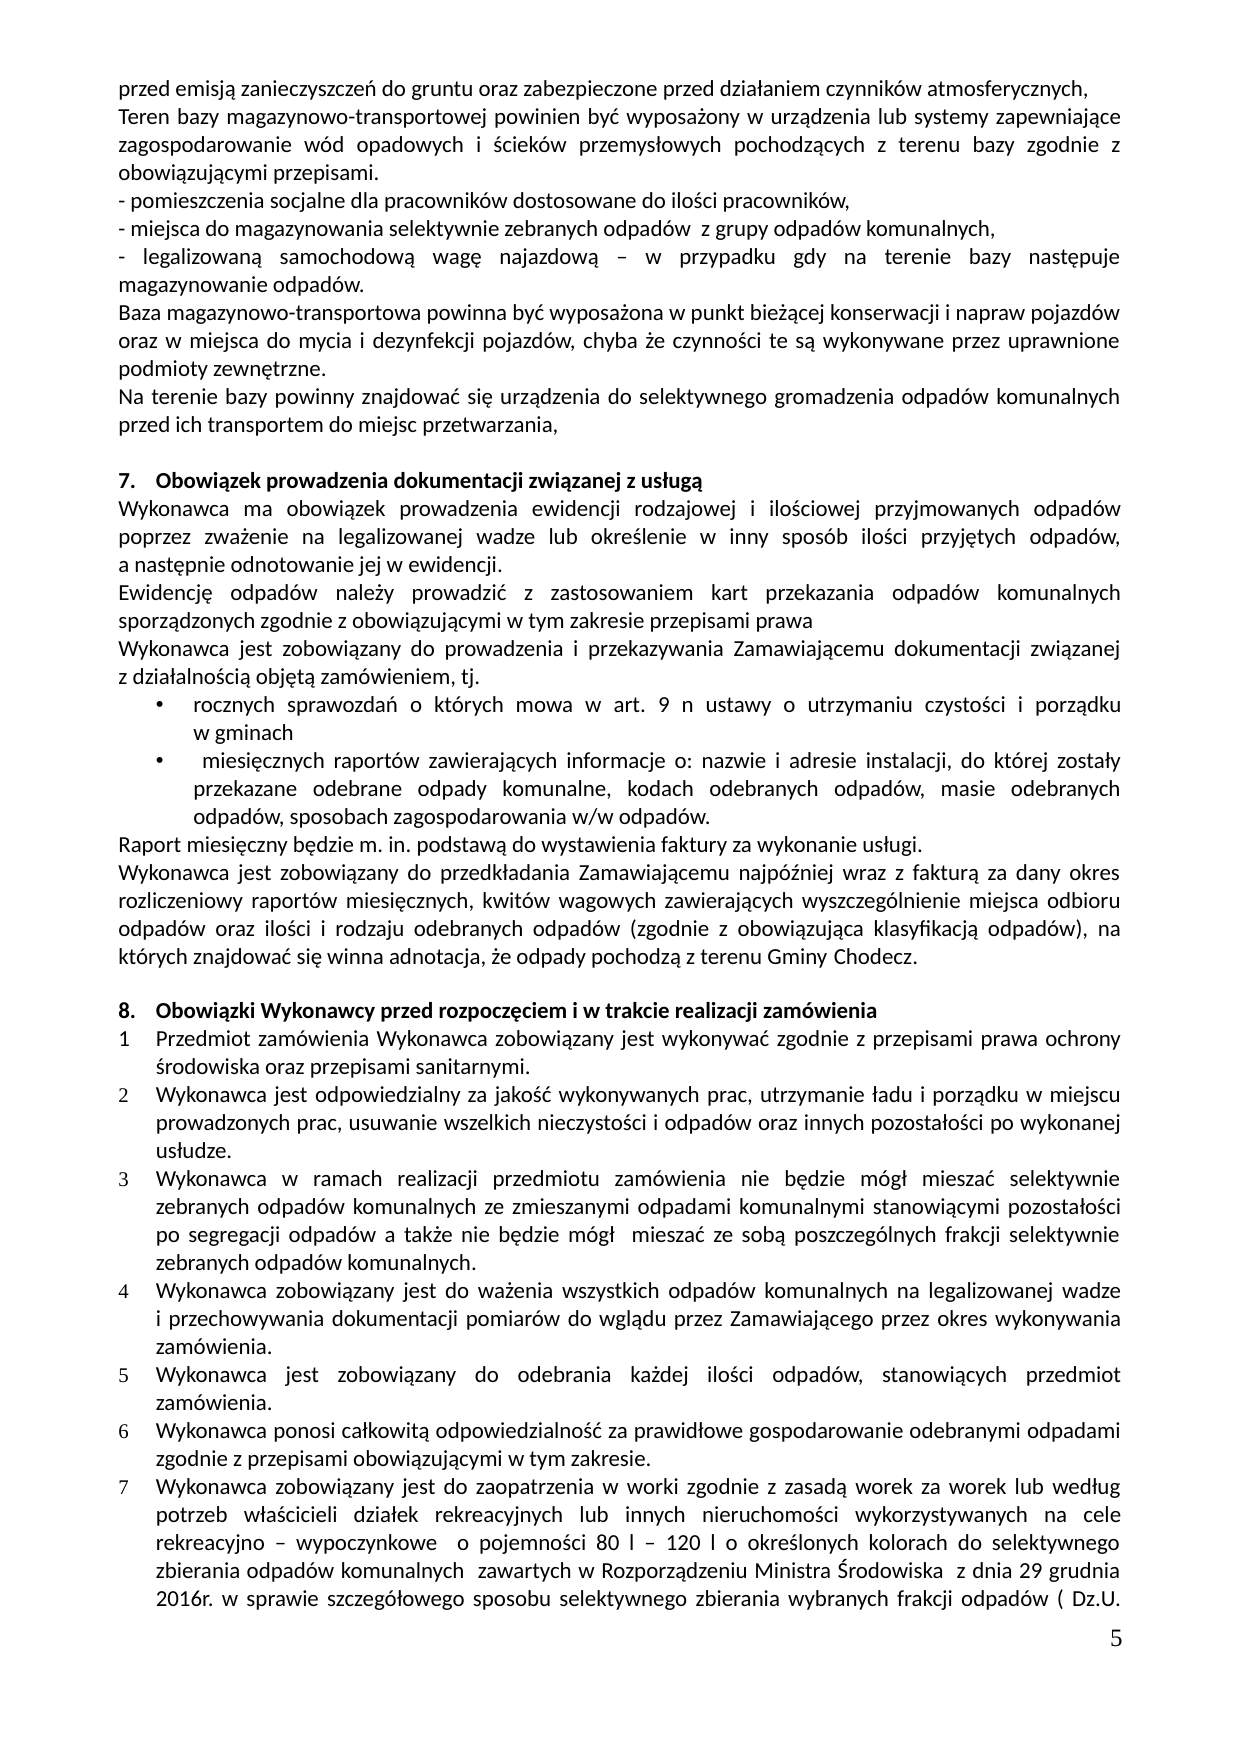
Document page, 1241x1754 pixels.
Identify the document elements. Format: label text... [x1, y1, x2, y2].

list Wykonawca jest zobowiązany do odebrania każdej ilości odpadów, stanowiących przedmiot zamówienia. [118, 1360, 1122, 1416]
text Wykonawca jest zobowiązany do przedkładania Zamawiającemu najpóźniej wraz z fakturą za dany okres rozliczeniowy raportów miesięcznych, kwitów wagowych zawierających wyszczególnienie miejsca odbioru odpadów oraz ilości i rodzaju odebranych odpadów (zgodnie z obowiązująca klasyfikacją odpadów), na których znajdować się winna adnotacja, że odpady pochodzą z terenu Gminy Chodecz. [118, 858, 1122, 970]
text Teren bazy magazynowo-transportowej powinien być wyposażony w urządzenia lub systemy zapewniające zagospodarowanie wód opadowych i ścieków przemysłowych pochodzących z terenu bazy zgodnie z obowiązującymi przepisami. [118, 102, 1122, 186]
list Obowiązek prowadzenia dokumentacji związanej z usługą [118, 466, 1122, 494]
text - pomieszczenia socjalne dla pracowników dostosowane do ilości pracowników, [118, 186, 1122, 214]
list Przedmiot zamówienia Wykonawca zobowiązany jest wykonywać zgodnie z przepisami prawa ochrony środowiska oraz przepisami sanitarnymi. [118, 1024, 1122, 1080]
text - legalizowaną samochodową wagę najazdową – w przypadku gdy na terenie bazy następuje magazynowanie odpadów. [118, 242, 1122, 298]
list rocznych sprawozdań o których mowa w art. 9 n ustawy o utrzymaniu czystości i porządku w gminach [156, 690, 1122, 746]
text Na terenie bazy powinny znajdować się urządzenia do selektywnego gromadzenia odpadów komunalnych przed ich transportem do miejsc przetwarzania, [118, 382, 1122, 438]
text przed emisją zanieczyszczeń do gruntu oraz zabezpieczone przed działaniem czynników atmosferycznych, [118, 74, 1122, 102]
list Wykonawca jest odpowiedzialny za jakość wykonywanych prac, utrzymanie ładu i porządku w miejscu prowadzonych prac, usuwanie wszelkich nieczystości i odpadów oraz innych pozostałości po wykonanej usłudze. [118, 1080, 1122, 1164]
list Obowiązki Wykonawcy przed rozpoczęciem i w trakcie realizacji zamówienia [118, 996, 1122, 1024]
list miesięcznych raportów zawierających informacje o: nazwie i adresie instalacji, do której zostały przekazane odebrane odpady komunalne, kodach odebranych odpadów, masie odebranych odpadów, sposobach zagospodarowania w/w odpadów. [156, 746, 1122, 830]
text - miejsca do magazynowania selektywnie zebranych odpadów z grupy odpadów komunalnych, [118, 214, 1122, 242]
list Wykonawca zobowiązany jest do ważenia wszystkich odpadów komunalnych na legalizowanej wadze i przechowywania dokumentacji pomiarów do wglądu przez Zamawiającego przez okres wykonywania zamówienia. [118, 1276, 1122, 1360]
text Baza magazynowo-transportowa powinna być wyposażona w punkt bieżącej konserwacji i napraw pojazdów oraz w miejsca do mycia i dezynfekcji pojazdów, chyba że czynności te są wykonywane przez uprawnione podmioty zewnętrzne. [118, 298, 1122, 382]
text Wykonawca ma obowiązek prowadzenia ewidencji rodzajowej i ilościowej przyjmowanych odpadów poprzez zważenie na legalizowanej wadze lub określenie w inny sposób ilości przyjętych odpadów, a następnie odnotowanie jej w ewidencji. [118, 494, 1122, 578]
list Wykonawca zobowiązany jest do zaopatrzenia w worki zgodnie z zasadą worek za worek lub według potrzeb właścicieli działek rekreacyjnych lub innych nieruchomości wykorzystywanych na cele rekreacyjno – wypoczynkowe o pojemności 80 l – 120 l o określonych kolorach do selektywnego zbierania odpadów komunalnych zawartych w Rozporządzeniu Ministra Środowiska z dnia 29 grudnia 2016r. w sprawie szczegółowego sposobu selektywnego zbierania wybranych frakcji odpadów ( Dz.U. [118, 1472, 1122, 1612]
list Wykonawca w ramach realizacji przedmiotu zamówienia nie będzie mógł mieszać selektywnie zebranych odpadów komunalnych ze zmieszanymi odpadami komunalnymi stanowiącymi pozostałości po segregacji odpadów a także nie będzie mógł mieszać ze sobą poszczególnych frakcji selektywnie zebranych odpadów komunalnych. [118, 1164, 1122, 1276]
list Wykonawca ponosi całkowitą odpowiedzialność za prawidłowe gospodarowanie odebranymi odpadami zgodnie z przepisami obowiązującymi w tym zakresie. [118, 1416, 1122, 1472]
text Raport miesięczny będzie m. in. podstawą do wystawienia faktury za wykonanie usługi. [118, 830, 1122, 858]
text Ewidencję odpadów należy prowadzić z zastosowaniem kart przekazania odpadów komunalnych sporządzonych zgodnie z obowiązującymi w tym zakresie przepisami prawa [118, 578, 1122, 634]
text Wykonawca jest zobowiązany do prowadzenia i przekazywania Zamawiającemu dokumentacji związanej z działalnością objętą zamówieniem, tj. [118, 634, 1122, 690]
